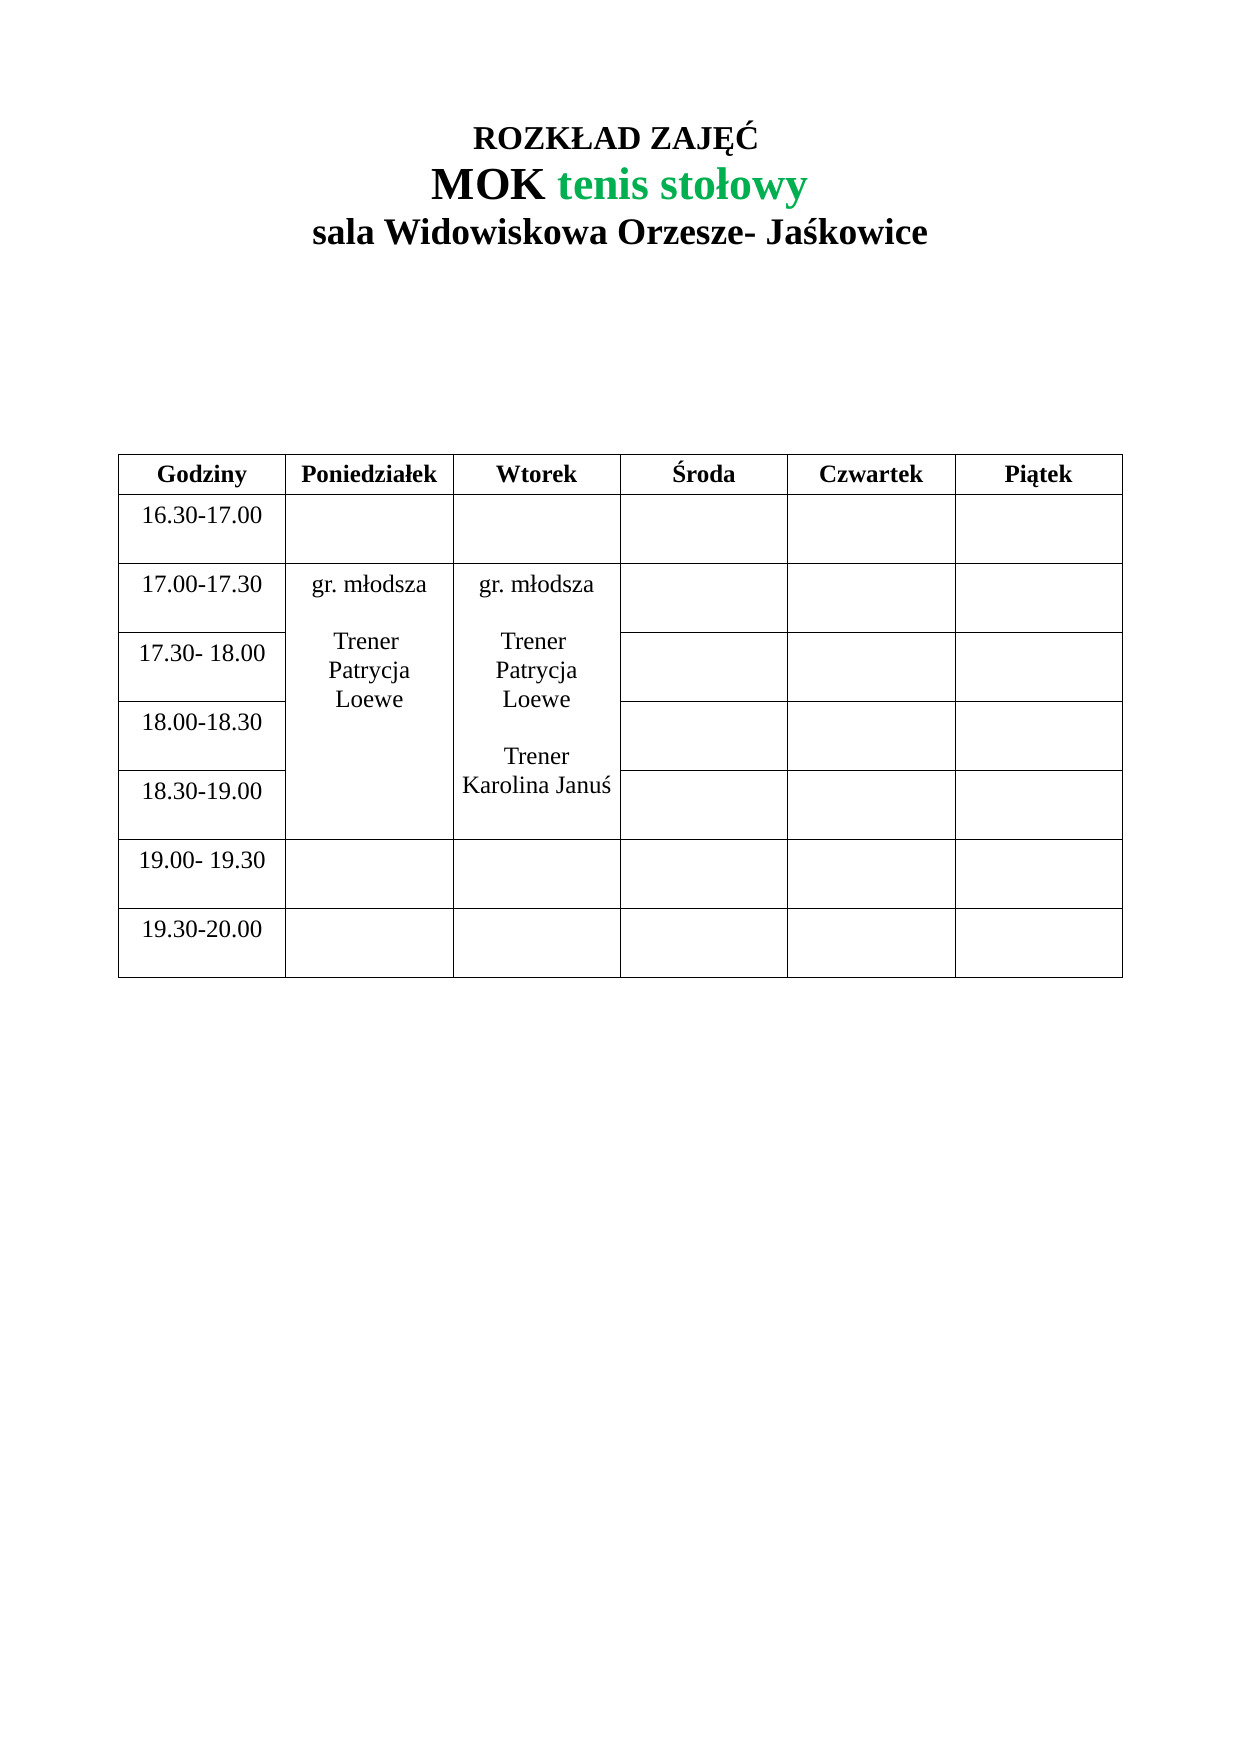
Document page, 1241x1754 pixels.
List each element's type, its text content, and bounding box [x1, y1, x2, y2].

table_cell [788, 564, 955, 632]
table_cell [956, 495, 1122, 563]
table_cell 16.30-17.00 [119, 495, 285, 563]
text sala Widowiskowa Orzesze- Jaśkowice [118, 209, 1122, 252]
table_cell [621, 702, 787, 770]
table_cell [454, 495, 620, 563]
table_header Piątek [956, 455, 1122, 494]
table_header Środa [621, 455, 787, 494]
table_cell [788, 840, 955, 908]
table_cell 19.30-20.00 [119, 909, 285, 977]
table_cell 18.00-18.30 [119, 702, 285, 770]
table_cell gr. młodsza Trener Patrycja Loewe Trener Karolina Januś [454, 564, 620, 839]
table_cell [621, 564, 787, 632]
table_cell [454, 840, 620, 908]
table_cell [621, 909, 787, 977]
table_cell gr. młodsza Trener Patrycja Loewe [286, 564, 453, 839]
table_cell [956, 909, 1122, 977]
table_header Poniedziałek [286, 455, 453, 494]
table_cell [788, 909, 955, 977]
table_cell 18.30-19.00 [119, 771, 285, 839]
table_cell [286, 495, 453, 563]
table_cell [621, 633, 787, 701]
table_cell [788, 633, 955, 701]
table_cell [286, 840, 453, 908]
table_cell [956, 564, 1122, 632]
table_cell [621, 771, 787, 839]
table_cell [621, 840, 787, 908]
table_header Czwartek [788, 455, 955, 494]
table_cell [956, 702, 1122, 770]
table_cell [286, 909, 453, 977]
table_header Godziny [119, 455, 285, 494]
table_cell [788, 495, 955, 563]
table_cell [956, 840, 1122, 908]
table_cell [621, 495, 787, 563]
table_header Wtorek [454, 455, 620, 494]
text ROZKŁAD ZAJĘĆ [118, 118, 1122, 156]
table_cell [788, 771, 955, 839]
table_cell [788, 702, 955, 770]
text MOK tenis stołowy [118, 156, 1122, 209]
table_cell 17.30- 18.00 [119, 633, 285, 701]
table_cell 19.00- 19.30 [119, 840, 285, 908]
table_cell [956, 633, 1122, 701]
table_cell [956, 771, 1122, 839]
table_cell 17.00-17.30 [119, 564, 285, 632]
table_cell [454, 909, 620, 977]
